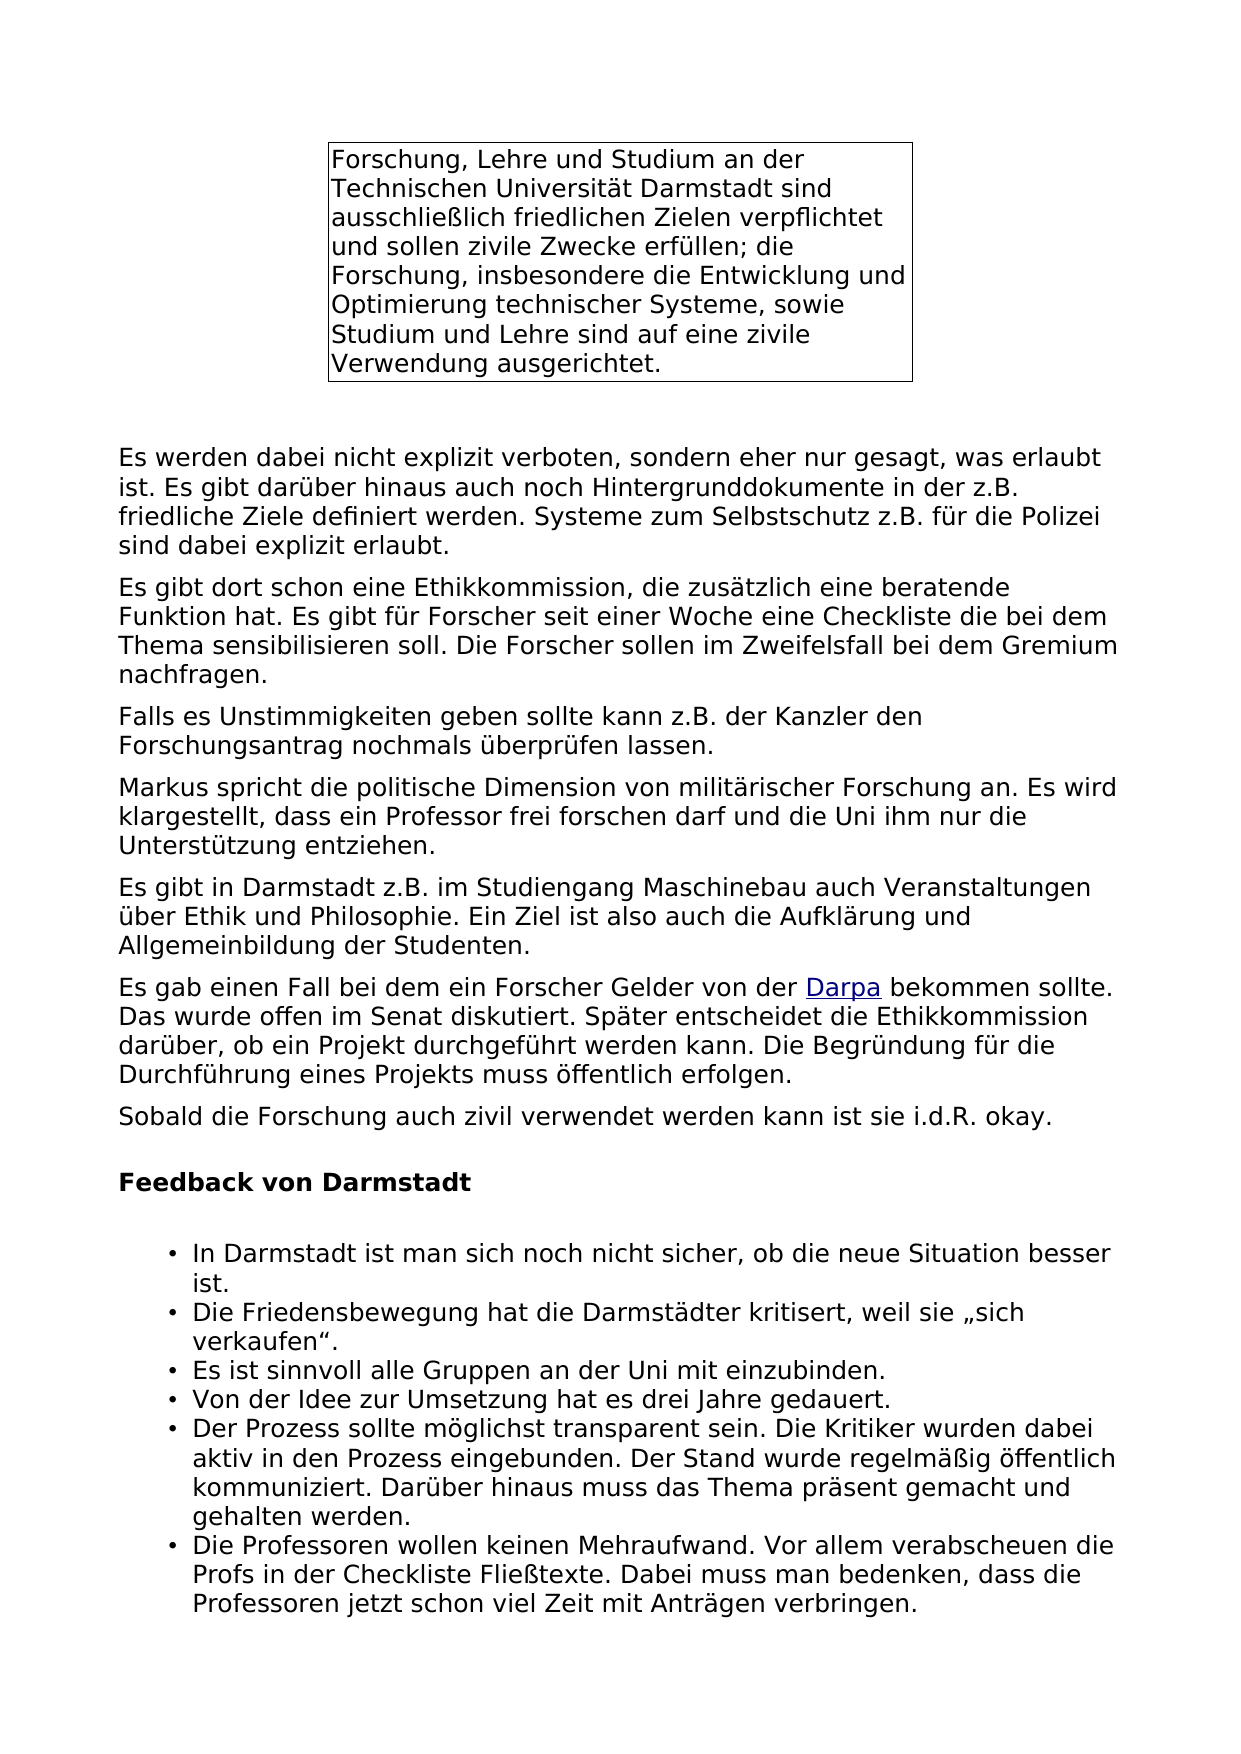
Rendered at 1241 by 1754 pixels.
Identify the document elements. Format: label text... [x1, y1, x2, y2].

list In Darmstadt ist man sich noch nicht sicher, ob die neue Situation besser ist. [177, 1240, 1122, 1298]
list Der Prozess sollte möglichst transparent sein. Die Kritiker wurden dabei aktiv in den Prozess eingebunden. Der Stand wurde regelmäßig öffentlich kommuniziert. Darüber hinaus muss das Thema präsent gemacht und gehalten werden. [177, 1415, 1122, 1531]
text Es werden dabei nicht explizit verboten, sondern eher nur gesagt, was erlaubt ist. Es gibt darüber hinaus auch noch Hintergrunddokumente in der z.B. friedliche Ziele definiert werden. Systeme zum Selbstschutz z.B. für die Polizei sind dabei explizit erlaubt. [118, 443, 1122, 560]
list Die Professoren wollen keinen Mehraufwand. Vor allem verabscheuen die Profs in der Checkliste Fließtexte. Dabei muss man bedenken, dass die Professoren jetzt schon viel Zeit mit Anträgen verbringen. [177, 1531, 1122, 1619]
list Die Friedensbewegung hat die Darmstädter kritisert, weil sie „sich verkaufen“. [177, 1298, 1122, 1356]
text Es gibt in Darmstadt z.B. im Studiengang Maschinebau auch Veranstaltungen über Ethik und Philosophie. Ein Ziel ist also auch die Aufklärung und Allgemeinbildung der Studenten. [118, 873, 1122, 960]
subtitle Feedback von Darmstadt [118, 1168, 1122, 1198]
text Es gab einen Fall bei dem ein Forscher Gelder von der Darpa bekommen sollte. Das wurde offen im Senat diskutiert. Später entscheidet die Ethikkommission darüber, ob ein Projekt durchgeführt werden kann. Die Begründung für die Durchführung eines Projekts muss öffentlich erfolgen. [118, 973, 1122, 1089]
text Falls es Unstimmigkeiten geben sollte kann z.B. der Kanzler den Forschungsantrag nochmals überprüfen lassen. [118, 702, 1122, 760]
list Es ist sinnvoll alle Gruppen an der Uni mit einzubinden. [177, 1356, 1122, 1386]
text Markus spricht die politische Dimension von militärischer Forschung an. Es wird klargestellt, dass ein Professor frei forschen darf und die Uni ihm nur die Unterstützung entziehen. [118, 773, 1122, 860]
text Sobald die Forschung auch zivil verwendet werden kann ist sie i.d.R. okay. [118, 1102, 1122, 1131]
table_header Forschung, Lehre und Studium an der Technischen Universität Darmstadt sind ausschließlich friedlichen Zielen verpflichtet und sollen zivile Zwecke erfüllen; die Forschung, insbesondere die Entwicklung und Optimierung technischer Systeme, sowie Studium und Lehre sind auf eine zivile Verwendung ausgerichtet. [329, 143, 912, 381]
text Es gibt dort schon eine Ethikkommission, die zusätzlich eine beratende Funktion hat. Es gibt für Forscher seit einer Woche eine Checkliste die bei dem Thema sensibilisieren soll. Die Forscher sollen im Zweifelsfall bei dem Gremium nachfragen. [118, 573, 1122, 689]
list Von der Idee zur Umsetzung hat es drei Jahre gedauert. [177, 1386, 1122, 1415]
